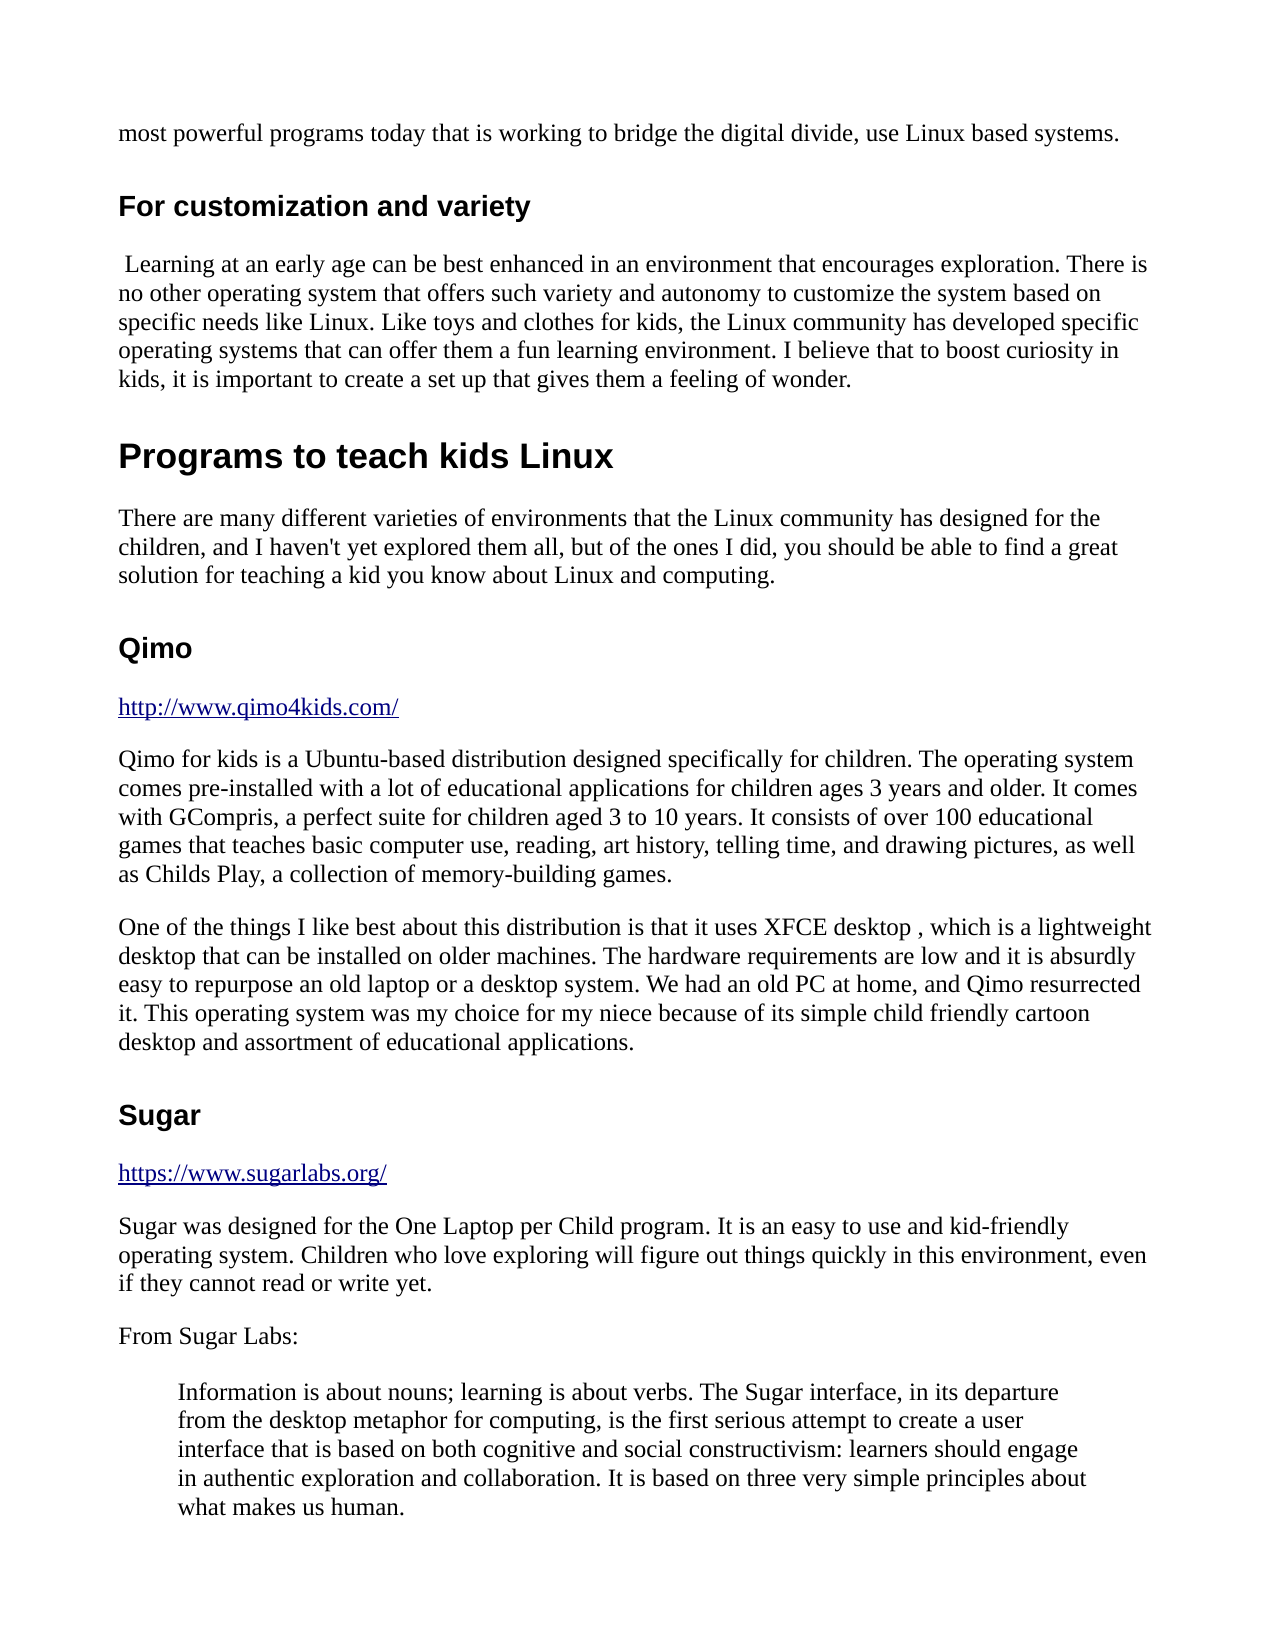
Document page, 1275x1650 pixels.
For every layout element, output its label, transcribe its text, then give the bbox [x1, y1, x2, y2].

text One of the things I like best about this distribution is that it uses XFCE desktop , which is a lightweight desktop that can be installed on older machines. The hardware requirements are low and it is absurdly easy to repurpose an old laptop or a desktop system. We had an old PC at home, and Qimo resurrected it. This operating system was my choice for my niece because of its simple child friendly cartoon desktop and assortment of educational applications. [118, 912, 1157, 1056]
subtitle Sugar [118, 1098, 1157, 1131]
text Information is about nouns; learning is about verbs. The Sugar interface, in its departure from the desktop metaphor for computing, is the first serious attempt to create a user interface that is based on both cognitive and social constructivism: learners should engage in authentic exploration and collaboration. It is based on three very simple principles about what makes us human. [177, 1377, 1098, 1521]
text Qimo for kids is a Ubuntu-based distribution designed specifically for children. The operating system comes pre-installed with a lot of educational applications for children ages 3 years and older. It comes with GCompris, a perfect suite for children aged 3 to 10 years. It consists of over 100 educational games that teaches basic computer use, reading, art history, telling time, and drawing pictures, as well as Childs Play, a collection of memory-building games. [118, 744, 1157, 888]
text https://www.sugarlabs.org/ [118, 1158, 1157, 1187]
subtitle For customization and variety [118, 189, 1157, 222]
text Learning at an early age can be best enhanced in an environment that encourages exploration. There is no other operating system that offers such variety and autonomy to customize the system based on specific needs like Linux. Like toys and clothes for kids, the Linux community has developed specific operating systems that can offer them a fun learning environment. I believe that to boost curiosity in kids, it is important to create a set up that gives them a feeling of wonder. [118, 249, 1157, 393]
text Sugar was designed for the One Laptop per Child program. It is an easy to use and kid-friendly operating system. Children who love exploring will figure out things quickly in this environment, even if they cannot read or write yet. [118, 1211, 1157, 1297]
subtitle Qimo [118, 631, 1157, 664]
subtitle Programs to teach kids Linux [118, 435, 1157, 476]
text http://www.qimo4kids.com/ [118, 692, 1157, 720]
text There are many different varieties of environments that the Linux community has designed for the children, and I haven't yet explored them all, but of the ones I did, you should be able to find a great solution for teaching a kid you know about Linux and computing. [118, 503, 1157, 589]
text From Sugar Labs: [118, 1321, 1157, 1350]
text most powerful programs today that is working to bridge the digital divide, use Linux based systems. [118, 118, 1157, 147]
